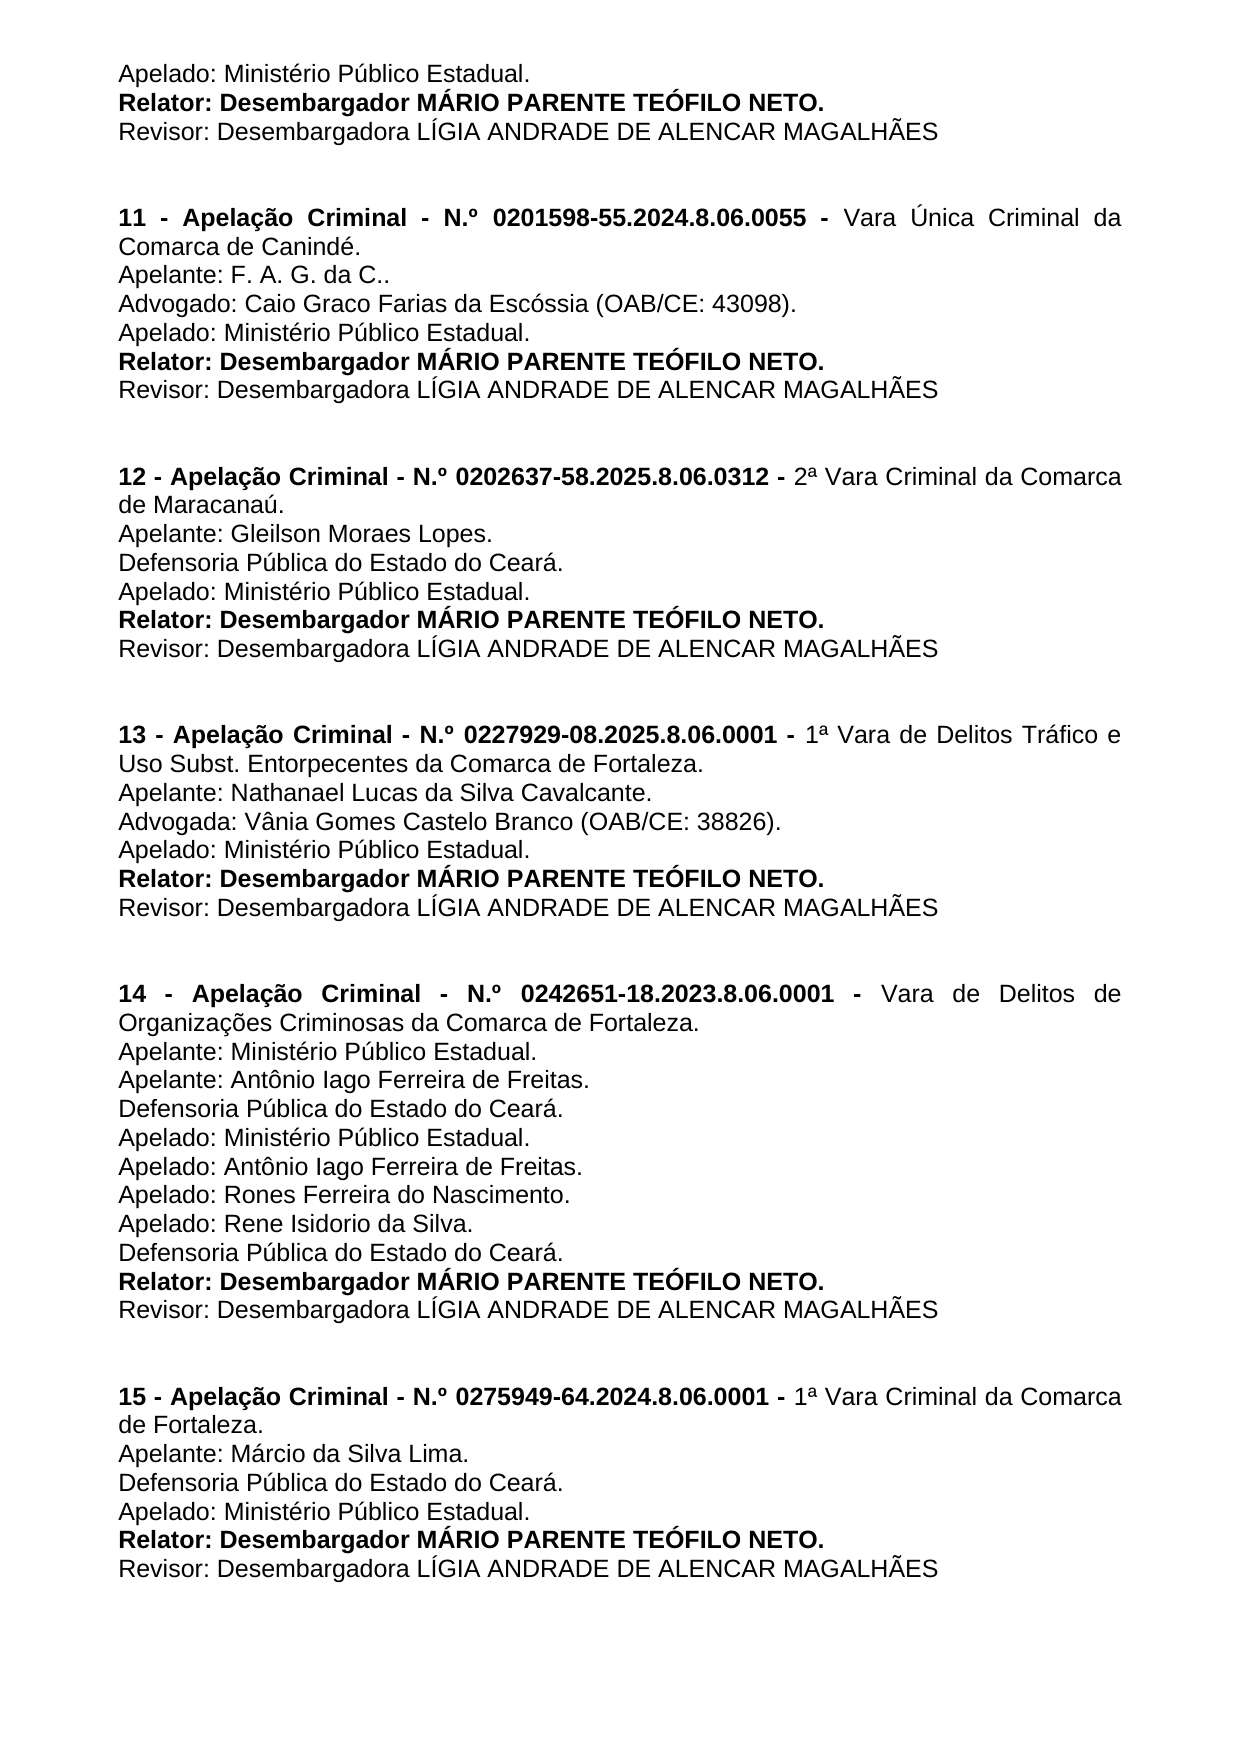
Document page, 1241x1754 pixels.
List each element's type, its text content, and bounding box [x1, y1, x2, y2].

text Apelado: Rene Isidorio da Silva. [118, 1209, 1122, 1238]
text Revisor: Desembargadora LÍGIA ANDRADE DE ALENCAR MAGALHÃES [118, 634, 1122, 663]
text Apelado: Antônio Iago Ferreira de Freitas. [118, 1152, 1122, 1180]
text Relator: Desembargador MÁRIO PARENTE TEÓFILO NETO. [118, 1267, 1122, 1295]
text Apelado: Ministério Público Estadual. [118, 318, 1122, 347]
text Apelado: Ministério Público Estadual. [118, 577, 1122, 605]
text Defensoria Pública do Estado do Ceará. [118, 1094, 1122, 1123]
text Relator: Desembargador MÁRIO PARENTE TEÓFILO NETO. [118, 1525, 1122, 1554]
text Apelante: Antônio Iago Ferreira de Freitas. [118, 1065, 1122, 1094]
text Relator: Desembargador MÁRIO PARENTE TEÓFILO NETO. [118, 605, 1122, 634]
text 12 - Apelação Criminal - N.º 0202637-58.2025.8.06.0312 - 2ª Vara Criminal da Comarca de Maracanaú. [118, 462, 1122, 519]
text Defensoria Pública do Estado do Ceará. [118, 1238, 1122, 1267]
text 15 - Apelação Criminal - N.º 0275949-64.2024.8.06.0001 - 1ª Vara Criminal da Comarca de Fortaleza. [118, 1382, 1122, 1439]
text Apelado: Ministério Público Estadual. [118, 1497, 1122, 1525]
text Apelante: Márcio da Silva Lima. [118, 1439, 1122, 1468]
text Advogada: Vânia Gomes Castelo Branco (OAB/CE: 38826). [118, 807, 1122, 835]
text Revisor: Desembargadora LÍGIA ANDRADE DE ALENCAR MAGALHÃES [118, 117, 1122, 145]
text 14 - Apelação Criminal - N.º 0242651-18.2023.8.06.0001 - Vara de Delitos de Organizações Criminosas da Comarca de Fortaleza. [118, 979, 1122, 1037]
text Relator: Desembargador MÁRIO PARENTE TEÓFILO NETO. [118, 864, 1122, 893]
text Revisor: Desembargadora LÍGIA ANDRADE DE ALENCAR MAGALHÃES [118, 893, 1122, 922]
text Defensoria Pública do Estado do Ceará. [118, 1468, 1122, 1497]
text Revisor: Desembargadora LÍGIA ANDRADE DE ALENCAR MAGALHÃES [118, 1554, 1122, 1583]
text Relator: Desembargador MÁRIO PARENTE TEÓFILO NETO. [118, 347, 1122, 375]
text Apelado: Ministério Público Estadual. [118, 1123, 1122, 1152]
text Apelante: Nathanael Lucas da Silva Cavalcante. [118, 778, 1122, 807]
text Revisor: Desembargadora LÍGIA ANDRADE DE ALENCAR MAGALHÃES [118, 375, 1122, 404]
text Apelante: Gleilson Moraes Lopes. [118, 519, 1122, 548]
text Revisor: Desembargadora LÍGIA ANDRADE DE ALENCAR MAGALHÃES [118, 1295, 1122, 1324]
text Apelado: Ministério Público Estadual. [118, 59, 1122, 88]
text Advogado: Caio Graco Farias da Escóssia (OAB/CE: 43098). [118, 289, 1122, 318]
text Apelado: Ministério Público Estadual. [118, 835, 1122, 864]
text Apelado: Rones Ferreira do Nascimento. [118, 1180, 1122, 1209]
text Relator: Desembargador MÁRIO PARENTE TEÓFILO NETO. [118, 88, 1122, 117]
text Apelante: Ministério Público Estadual. [118, 1037, 1122, 1065]
text Apelante: F. A. G. da C.. [118, 260, 1122, 289]
text Defensoria Pública do Estado do Ceará. [118, 548, 1122, 577]
text 11 - Apelação Criminal - N.º 0201598-55.2024.8.06.0055 - Vara Única Criminal da Comarca de Canindé. [118, 203, 1122, 260]
text 13 - Apelação Criminal - N.º 0227929-08.2025.8.06.0001 - 1ª Vara de Delitos Tráfico e Uso Subst. Entorpecentes da Comarca de Fortaleza. [118, 720, 1122, 778]
